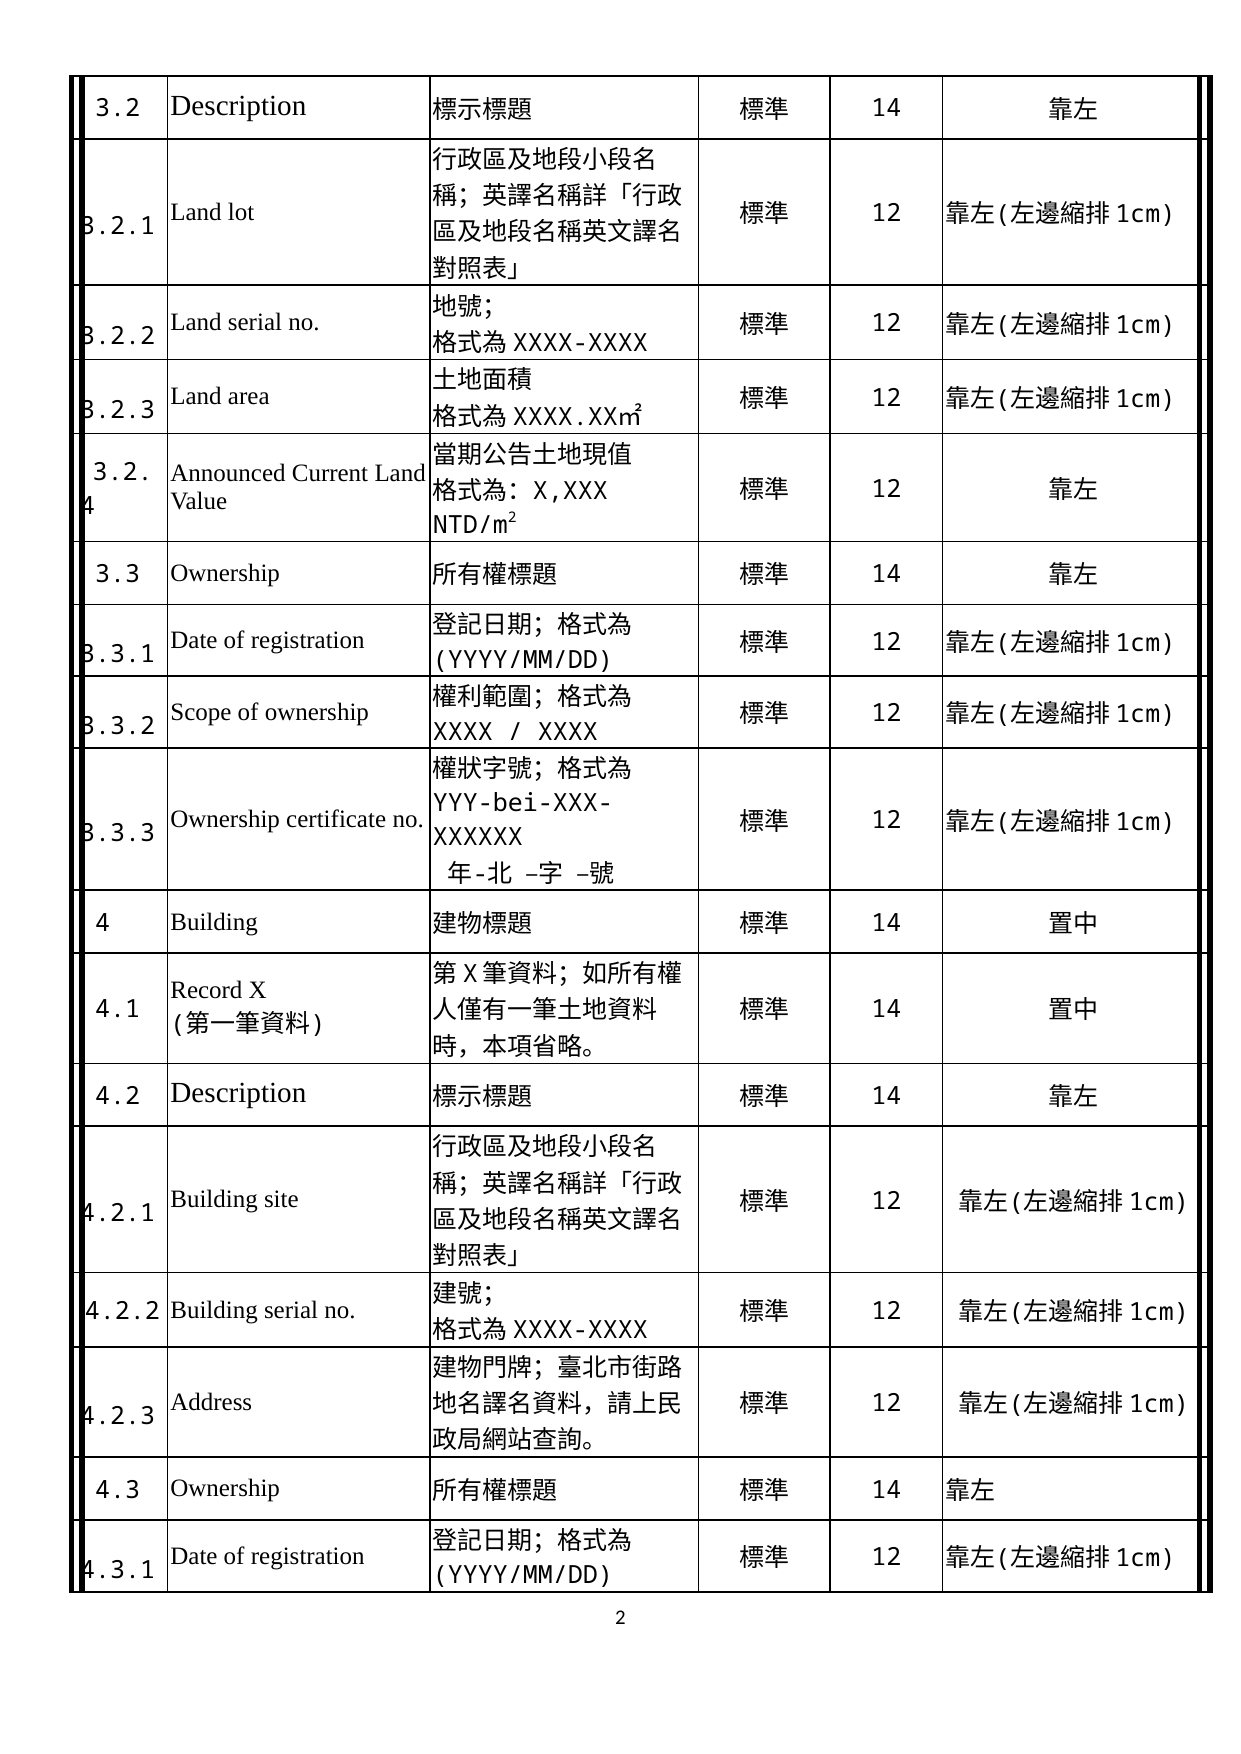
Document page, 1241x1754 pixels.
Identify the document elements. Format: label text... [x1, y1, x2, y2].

table_cell 標示標題 [431, 77, 698, 138]
table_cell 行政區及地段小段名稱；英譯名稱詳「行政區及地段名稱英文譯名對照表」 [431, 1127, 698, 1272]
table_cell Date of registration [168, 605, 429, 675]
table_cell 3.2.4 [85, 434, 167, 541]
table_cell 標準 [699, 749, 829, 889]
table_cell 標示標題 [431, 1064, 698, 1125]
table_cell 14 [831, 77, 942, 138]
table_cell 標準 [699, 1348, 829, 1456]
table_cell 標準 [699, 77, 829, 138]
table_cell 12 [831, 677, 942, 747]
table_cell 4.1 [85, 954, 167, 1062]
table_cell 標準 [699, 677, 829, 747]
table_cell 3.2.3 [85, 360, 167, 432]
table_cell Ownership [168, 1458, 429, 1519]
table_cell Scope of ownership [168, 677, 429, 747]
table_cell 3.2.1 [85, 140, 167, 284]
table_cell 14 [831, 954, 942, 1062]
table_cell Description [168, 1064, 429, 1125]
table_cell 標準 [699, 140, 829, 284]
table_cell 權狀字號；格式為 YYY-bei-XXX-XXXXXX 年-北 –字 –號 [431, 749, 698, 889]
table_cell 靠左(左邊縮排1cm) [943, 1273, 1197, 1346]
table_cell 標準 [699, 1458, 829, 1519]
table_cell 標準 [699, 1064, 829, 1125]
table_cell 12 [831, 749, 942, 889]
table_cell Record X (第一筆資料) [168, 954, 429, 1062]
table_cell Date of registration [168, 1521, 429, 1591]
table_cell 登記日期；格式為 (YYYY/MM/DD) [431, 605, 698, 675]
table_cell 靠左(左邊縮排1cm) [943, 605, 1197, 675]
table_cell 靠左(左邊縮排1cm) [943, 677, 1197, 747]
table_cell 4 [85, 891, 167, 952]
table_cell 12 [831, 140, 942, 284]
table_cell 靠左(左邊縮排1cm) [943, 360, 1197, 432]
table_cell 靠左 [943, 1458, 1197, 1519]
table_cell 3.2.2 [85, 286, 167, 358]
table_cell 4.2.1 [85, 1127, 167, 1272]
table_cell 標準 [699, 891, 829, 952]
table_cell 靠左 [943, 434, 1197, 541]
table_cell 12 [831, 605, 942, 675]
table_cell 12 [831, 1348, 942, 1456]
table_cell Address [168, 1348, 429, 1456]
table_cell 土地面積 格式為XXXX.XX㎡ [431, 360, 698, 432]
table_cell Announced Current Land Value [168, 434, 429, 541]
table_cell Land serial no. [168, 286, 429, 358]
table_cell 4.3.1 [85, 1521, 167, 1591]
table_cell 12 [831, 1273, 942, 1346]
table_cell 3.2 [85, 77, 167, 138]
table_cell 標準 [699, 1521, 829, 1591]
table_cell 所有權標題 [431, 1458, 698, 1519]
table_cell Ownership [168, 542, 429, 603]
table_cell Ownership certificate no. [168, 749, 429, 889]
table_cell 建物標題 [431, 891, 698, 952]
table_cell 建物門牌；臺北市街路地名譯名資料，請上民政局網站查詢。 [431, 1348, 698, 1456]
table_cell 14 [831, 542, 942, 603]
table_cell 12 [831, 1521, 942, 1591]
table_cell 標準 [699, 360, 829, 432]
table_cell 標準 [699, 1127, 829, 1272]
table_cell 14 [831, 1458, 942, 1519]
table_cell 3.3 [85, 542, 167, 603]
table_cell 3.3.2 [85, 677, 167, 747]
table_cell 靠左(左邊縮排1cm) [943, 140, 1197, 284]
table_cell 12 [831, 1127, 942, 1272]
table_cell 標準 [699, 605, 829, 675]
table_cell 12 [831, 434, 942, 541]
table_cell 第X筆資料；如所有權人僅有一筆土地資料時，本項省略。 [431, 954, 698, 1062]
table_cell Land lot [168, 140, 429, 284]
table_cell 靠左(左邊縮排1cm) [943, 749, 1197, 889]
table_cell 建號； 格式為XXXX-XXXX [431, 1273, 698, 1346]
table_cell 登記日期；格式為 (YYYY/MM/DD) [431, 1521, 698, 1591]
table_cell Building [168, 891, 429, 952]
table_cell 標準 [699, 542, 829, 603]
table_cell 4.2 [85, 1064, 167, 1125]
table_cell 靠左(左邊縮排1cm) [943, 1127, 1197, 1272]
table_cell 3.3.3 [85, 749, 167, 889]
table_cell 4.3 [85, 1458, 167, 1519]
table_cell Building site [168, 1127, 429, 1272]
table_cell 靠左 [943, 542, 1197, 603]
table_cell 標準 [699, 434, 829, 541]
table_cell Description [168, 77, 429, 138]
table_cell 權利範圍；格式為 XXXX / XXXX [431, 677, 698, 747]
table_cell 4.2.2 [85, 1273, 167, 1346]
table_cell 行政區及地段小段名稱；英譯名稱詳「行政區及地段名稱英文譯名對照表」 [431, 140, 698, 284]
table_cell 地號； 格式為XXXX-XXXX [431, 286, 698, 358]
table_cell 標準 [699, 954, 829, 1062]
table_cell 靠左(左邊縮排1cm) [943, 1348, 1197, 1456]
table_cell 14 [831, 1064, 942, 1125]
table_cell 12 [831, 360, 942, 432]
table_cell 靠左 [943, 1064, 1197, 1125]
table_cell 靠左(左邊縮排1cm) [943, 286, 1197, 358]
table_cell 標準 [699, 1273, 829, 1346]
table_cell Land area [168, 360, 429, 432]
table_cell Building serial no. [168, 1273, 429, 1346]
table_cell 靠左(左邊縮排1cm) [943, 1521, 1197, 1591]
table_cell 標準 [699, 286, 829, 358]
table_cell 12 [831, 286, 942, 358]
table_cell 當期公告土地現值 格式為：X,XXX NTD/m2 [431, 434, 698, 541]
table_cell 置中 [943, 954, 1197, 1062]
table_cell 靠左 [943, 77, 1197, 138]
table_cell 3.3.1 [85, 605, 167, 675]
table_cell 14 [831, 891, 942, 952]
table_cell 4.2.3 [85, 1348, 167, 1456]
table_cell 所有權標題 [431, 542, 698, 603]
table_cell 置中 [943, 891, 1197, 952]
